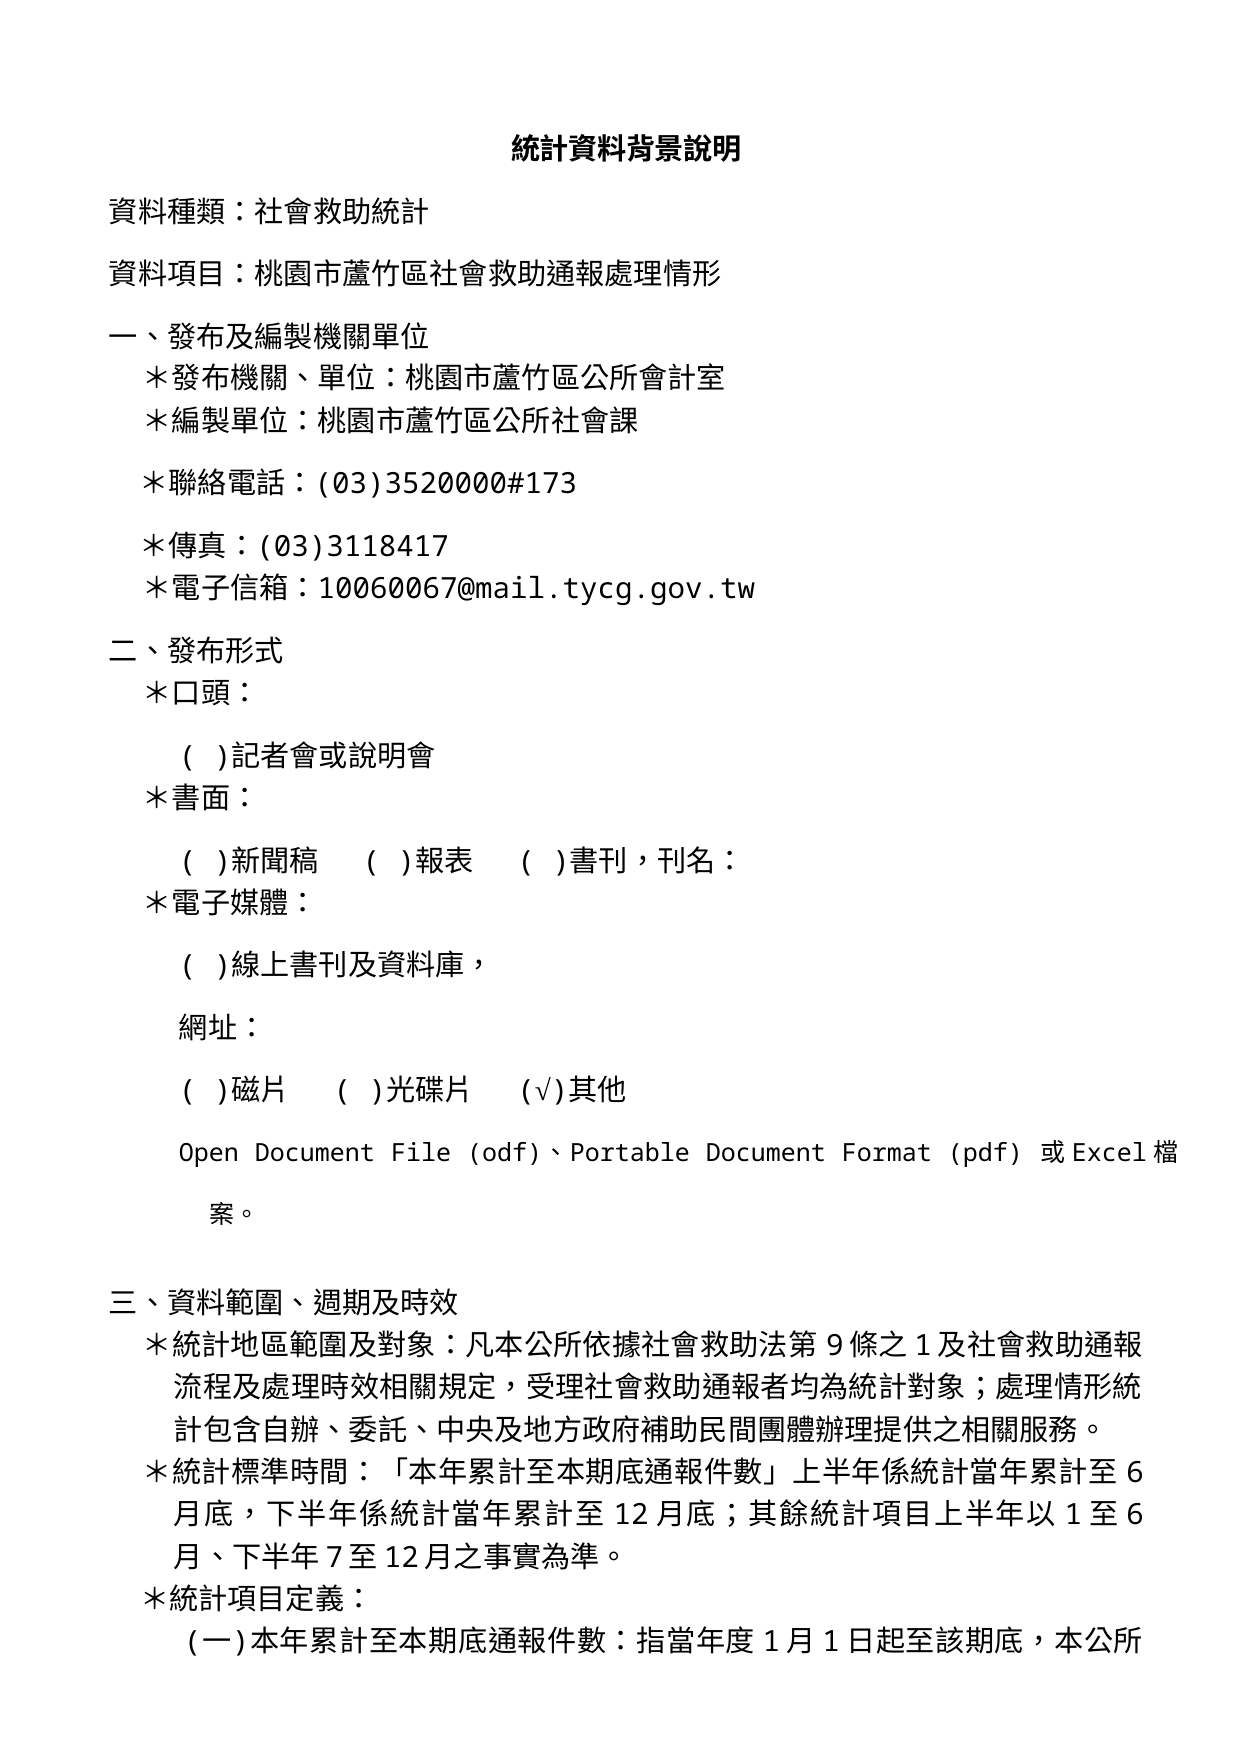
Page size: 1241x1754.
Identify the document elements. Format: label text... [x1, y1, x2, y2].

table_header 統計資料背景說明 資料種類：社會救助統計 資料項目：桃園市蘆竹區社會救助通報處理情形 一、發布及編製機關單位 ＊發布機關、單位：桃園市蘆竹區公所會計室 ＊編製單位：桃園市蘆竹區公所社會課 ＊聯絡電話：(03)3520000#173 ＊傳真：(03)3118417 ＊電子信箱：10060067@mail.tycg.gov.tw 二、發布形式 ＊口頭： ( )記者會或說明會 ＊書面： ( )新聞稿 ( )報表 ( )書刊，刊名： ＊電子媒體： ( )線上書刊及資料庫， 網址： ( )磁片 ( )光碟片 (√)其他 Open Document File (odf)、Portable Document Format (pdf) 或Excel檔案。 三、資料範圍、週期及時效 ＊統計地區範圍及對象：凡本公所依據社會救助法第9條之1及社會救助通報流程及處理時效相關規定，受理社會救助通報者均為統計對象；處理情形統計包含自辦、委託、中央及地方政府補助民間團體辦理提供之相關服務。 ＊統計標準時間：「本年累計至本期底通報件數」上半年係統計當年累計至6月底，下半年係統計當年累計至12月底；其餘統計項目上半年以1至6月、下半年7至12月之事實為準。 ＊統計項目定義： (一)本年累計至本期底通報件數：指當年度1月1日起至該期底，本公所依據社會救助法第9條之1規定，受理社會救助通報件數。 (二)實物給付服務：係指提供食物或日常生活物資援助。 (三)急難救助：包含急難救助、急難紓困。 (四)醫療補助：包含依據縣市醫療補助辦法及相關規定辦理之醫療補助。 (五)長期生活扶助：包含低收入戶生活扶助、身心障礙者生活補助、中低收入老人生活津貼、特殊境遇家庭生活扶助、兒童及少年生活扶助等。 (六)轉介其他福利方案：包含轉介相關單位或結合民間團體提供各項現金補助、實物给付、相關輔導服務措施或轉介就業服務等。 (七)無須提供服務：經訪視評估確認無社會救助及社會福利需求。 ＊統計單位：件。 ＊統計分類：橫項依「性別」分；縱項依「累計至本期底通報件數」、「通報來源」及「接獲社會救助通報處理情形」分。 ＊發布週期(指資料編製或產生之頻率，如月、季、年等)：半年。 ＊時效(指統計標準時間至資料發布時間之間隔時間)：10日。 ＊資料變革：無。 四、公開資料發布訊息 ＊預告發布日期(含預告方式及週期)：每半年終了後10日(遇假日順延)以報表、網際網路發布。 ＊同步發送單位(說明資料發布時同步發送之單位或可同步查得該資料之網址)：桃園市政府社會局。 五、資料品質 ＊統計指標編製方法與資料來源說明：依據本公所辦理社會救助通報處理情形登記資料彙編。 ＊統計資料交叉查核及確保資料合理性之機制(說明各項資料之相互關係及不同資料來源之相關統計差異性)：本期通報來源總計=本期接獲社會救助通處理情形總計。 六、須注意及預定改變之事項(說明預定修正之資料、定義、統計方法等及其修正原因)：無。 七、其他事項：無。 [98, 105, 1155, 1660]
